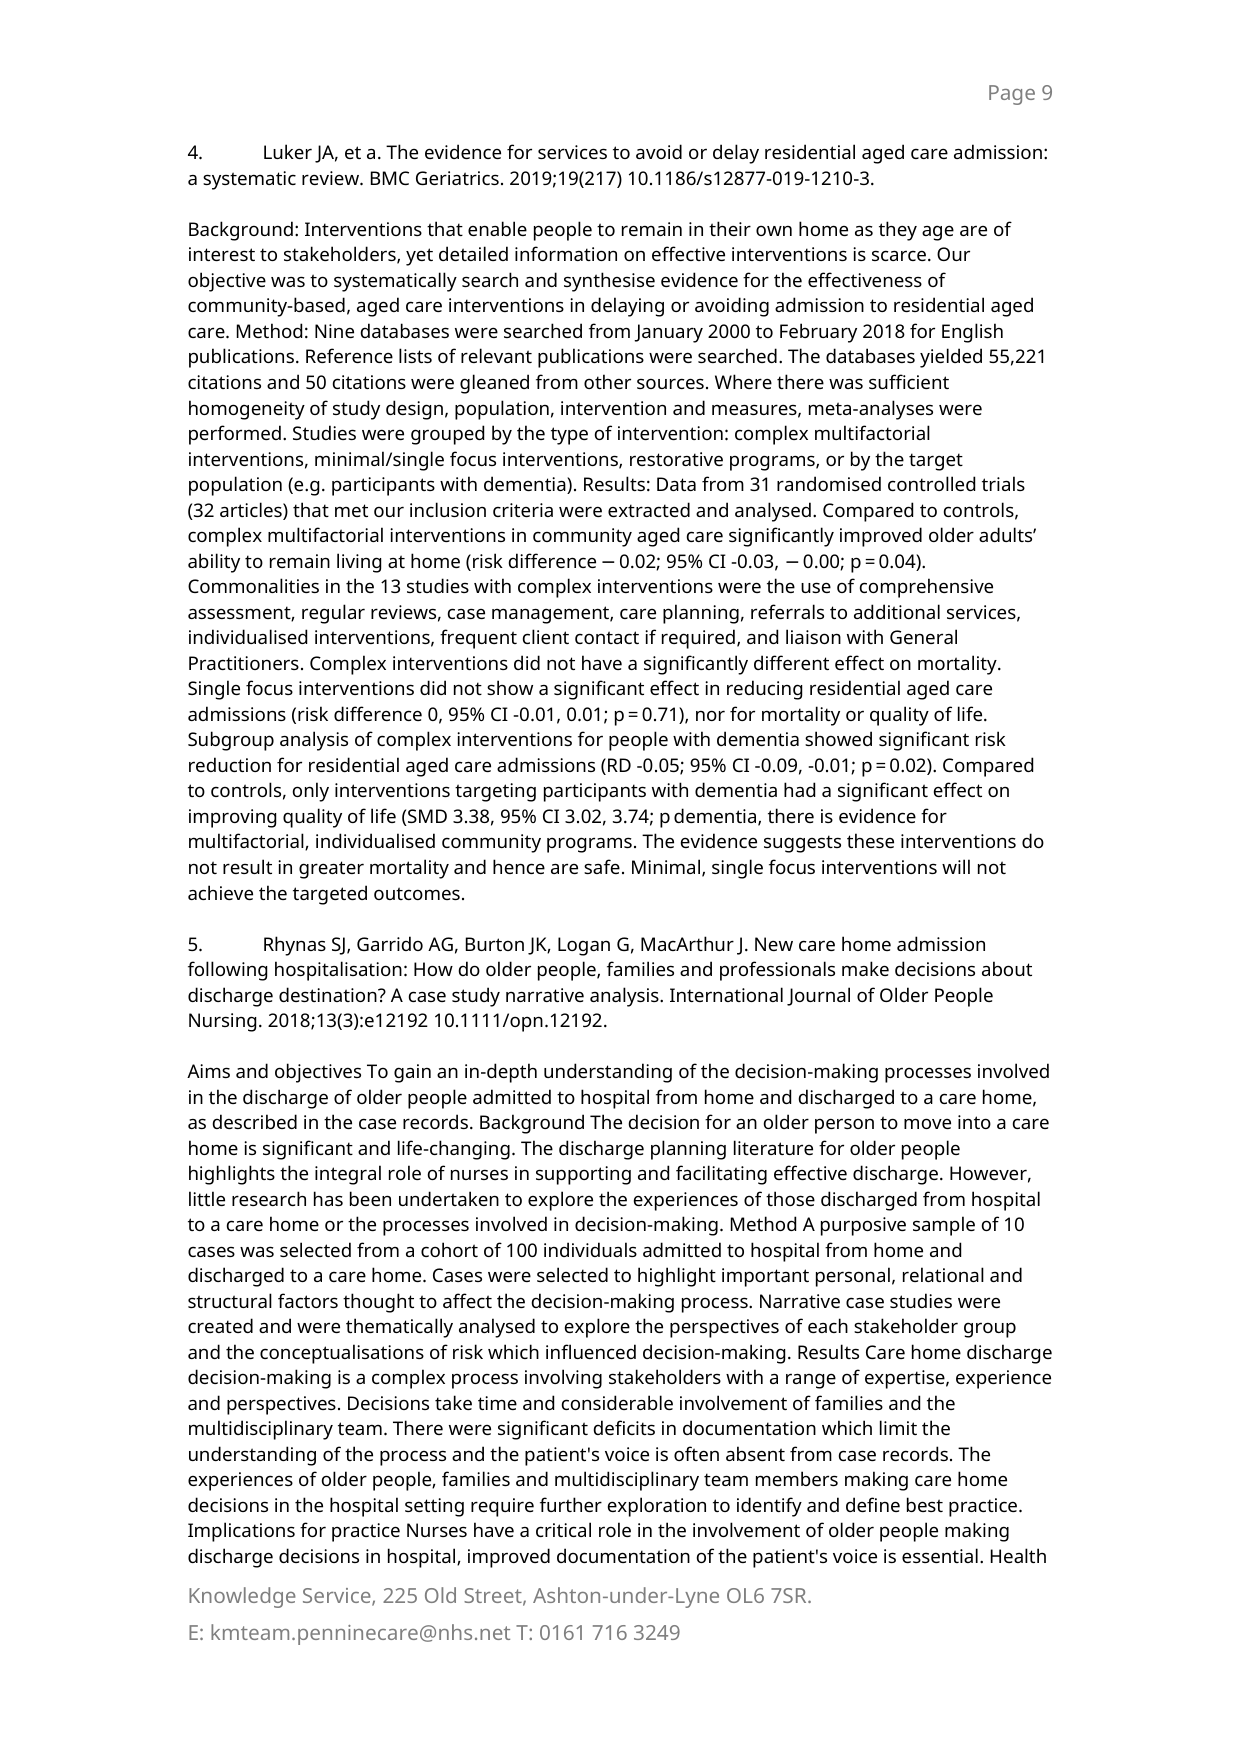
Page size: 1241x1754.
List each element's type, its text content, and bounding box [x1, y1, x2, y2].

text 5. Rhynas SJ, Garrido AG, Burton JK, Logan G, MacArthur J. New care home admission following hospitalisation: How do older people, families and professionals make decisions about discharge destination? A case study narrative analysis. International Journal of Older People Nursing. 2018;13(3):e12192 10.1111/opn.12192. [187, 931, 1053, 1033]
text Aims and objectives To gain an in-depth understanding of the decision-making processes involved in the discharge of older people admitted to hospital from home and discharged to a care home, as described in the case records. Background The decision for an older person to move into a care home is significant and life-changing. The discharge planning literature for older people highlights the integral role of nurses in supporting and facilitating effective discharge. However, little research has been undertaken to explore the experiences of those discharged from hospital to a care home or the processes involved in decision-making. Method A purposive sample of 10 cases was selected from a cohort of 100 individuals admitted to hospital from home and discharged to a care home. Cases were selected to highlight important personal, relational and structural factors thought to affect the decision-making process. Narrative case studies were created and were thematically analysed to explore the perspectives of each stakeholder group and the conceptualisations of risk which influenced decision-making. Results Care home discharge decision-making is a complex process involving stakeholders with a range of expertise, experience and perspectives. Decisions take time and considerable involvement of families and the multidisciplinary team. There were significant deficits in documentation which limit the understanding of the process and the patient's voice is often absent from case records. The experiences of older people, families and multidisciplinary team members making care home decisions in the hospital setting require further exploration to identify and define best practice. Implications for practice Nurses have a critical role in the involvement of older people making discharge decisions in hospital, improved documentation of the patient's voice is essential. Health [187, 1058, 1053, 1569]
text Background: Interventions that enable people to remain in their own home as they age are of interest to stakeholders, yet detailed information on effective interventions is scarce. Our objective was to systematically search and synthesise evidence for the effectiveness of community-based, aged care interventions in delaying or avoiding admission to residential aged care. Method: Nine databases were searched from January 2000 to February 2018 for English publications. Reference lists of relevant publications were searched. The databases yielded 55,221 citations and 50 citations were gleaned from other sources. Where there was sufficient homogeneity of study design, population, intervention and measures, meta-analyses were performed. Studies were grouped by the type of intervention: complex multifactorial interventions, minimal/single focus interventions, restorative programs, or by the target population (e.g. participants with dementia). Results: Data from 31 randomised controlled trials (32 articles) that met our inclusion criteria were extracted and analysed. Compared to controls, complex multifactorial interventions in community aged care significantly improved older adults’ ability to remain living at home (risk difference − 0.02; 95% CI -0.03, − 0.00; p = 0.04). Commonalities in the 13 studies with complex interventions were the use of comprehensive assessment, regular reviews, case management, care planning, referrals to additional services, individualised interventions, frequent client contact if required, and liaison with General Practitioners. Complex interventions did not have a significantly different effect on mortality. Single focus interventions did not show a significant effect in reducing residential aged care admissions (risk difference 0, 95% CI -0.01, 0.01; p = 0.71), nor for mortality or quality of life. Subgroup analysis of complex interventions for people with dementia showed significant risk reduction for residential aged care admissions (RD -0.05; 95% CI -0.09, -0.01; p = 0.02). Compared to controls, only interventions targeting participants with dementia had a significant effect on improving quality of life (SMD 3.38, 95% CI 3.02, 3.74; p dementia, there is evidence for multifactorial, individualised community programs. The evidence suggests these interventions do not result in greater mortality and hence are safe. Minimal, single focus interventions will not achieve the targeted outcomes. [187, 216, 1053, 905]
text 4. Luker JA, et a. The evidence for services to avoid or delay residential aged care admission: a systematic review. BMC Geriatrics. 2019;19(217) 10.1186/s12877-019-1210-3. [187, 140, 1053, 191]
